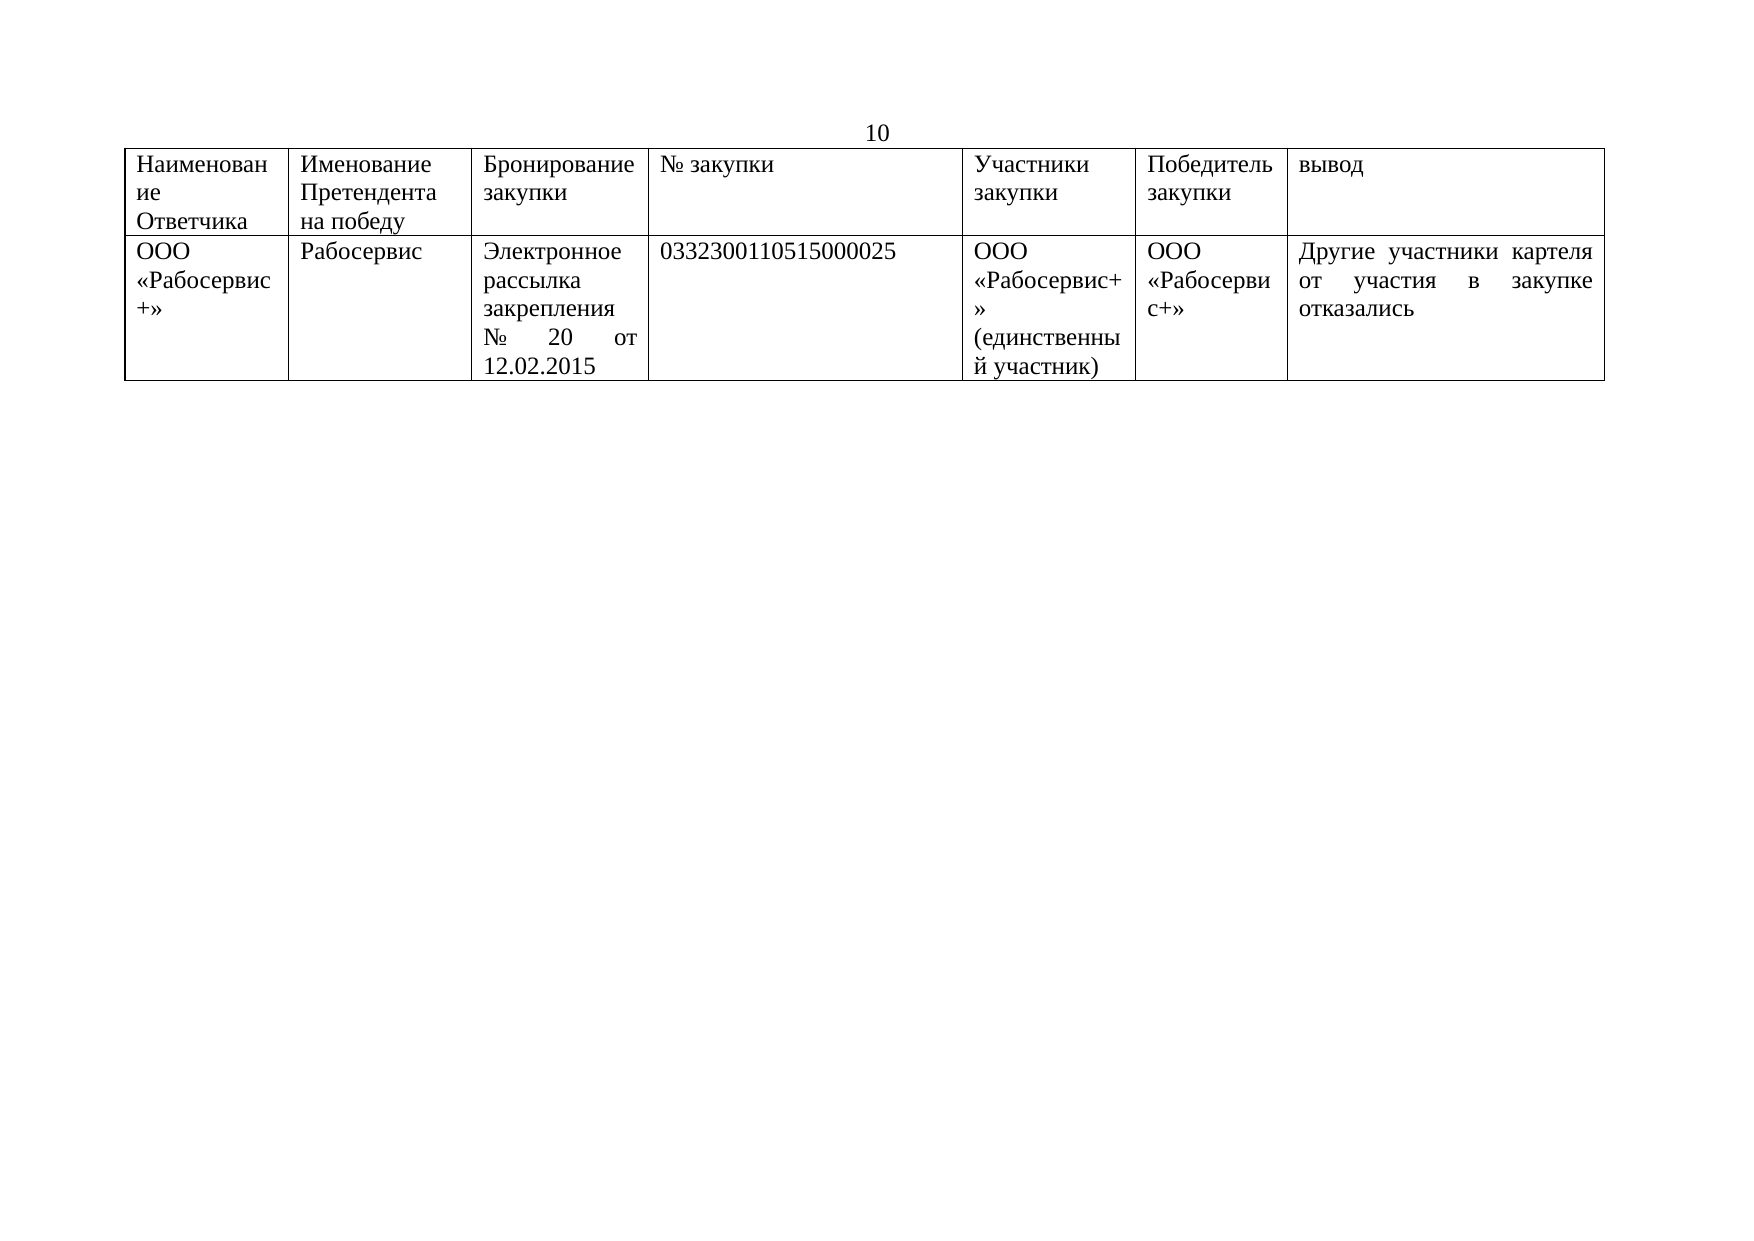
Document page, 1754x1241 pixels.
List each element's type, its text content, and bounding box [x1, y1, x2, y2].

table_header № закупки [649, 149, 962, 235]
table_cell ООО «Рабосервис+» [126, 236, 288, 380]
table_cell Электронное рассылка закрепления № 20 от 12.02.2015 [472, 236, 648, 380]
table_header Именование Претендента на победу [289, 149, 471, 235]
table_header Победитель закупки [1136, 149, 1287, 235]
table_header вывод [1288, 149, 1604, 235]
table_cell Другие участники картеля от участия в закупке отказались [1288, 236, 1604, 380]
table_header Участники закупки [963, 149, 1135, 235]
table_cell ООО «Рабосервис+» [1136, 236, 1287, 380]
table_cell Рабосервис [289, 236, 471, 380]
table_cell 0332300110515000025 [649, 236, 962, 380]
table_header Бронирование закупки [472, 149, 648, 235]
table_cell ООО «Рабосервис+» (единственный участник) [963, 236, 1135, 380]
table_header Наименование Ответчика [126, 149, 288, 235]
